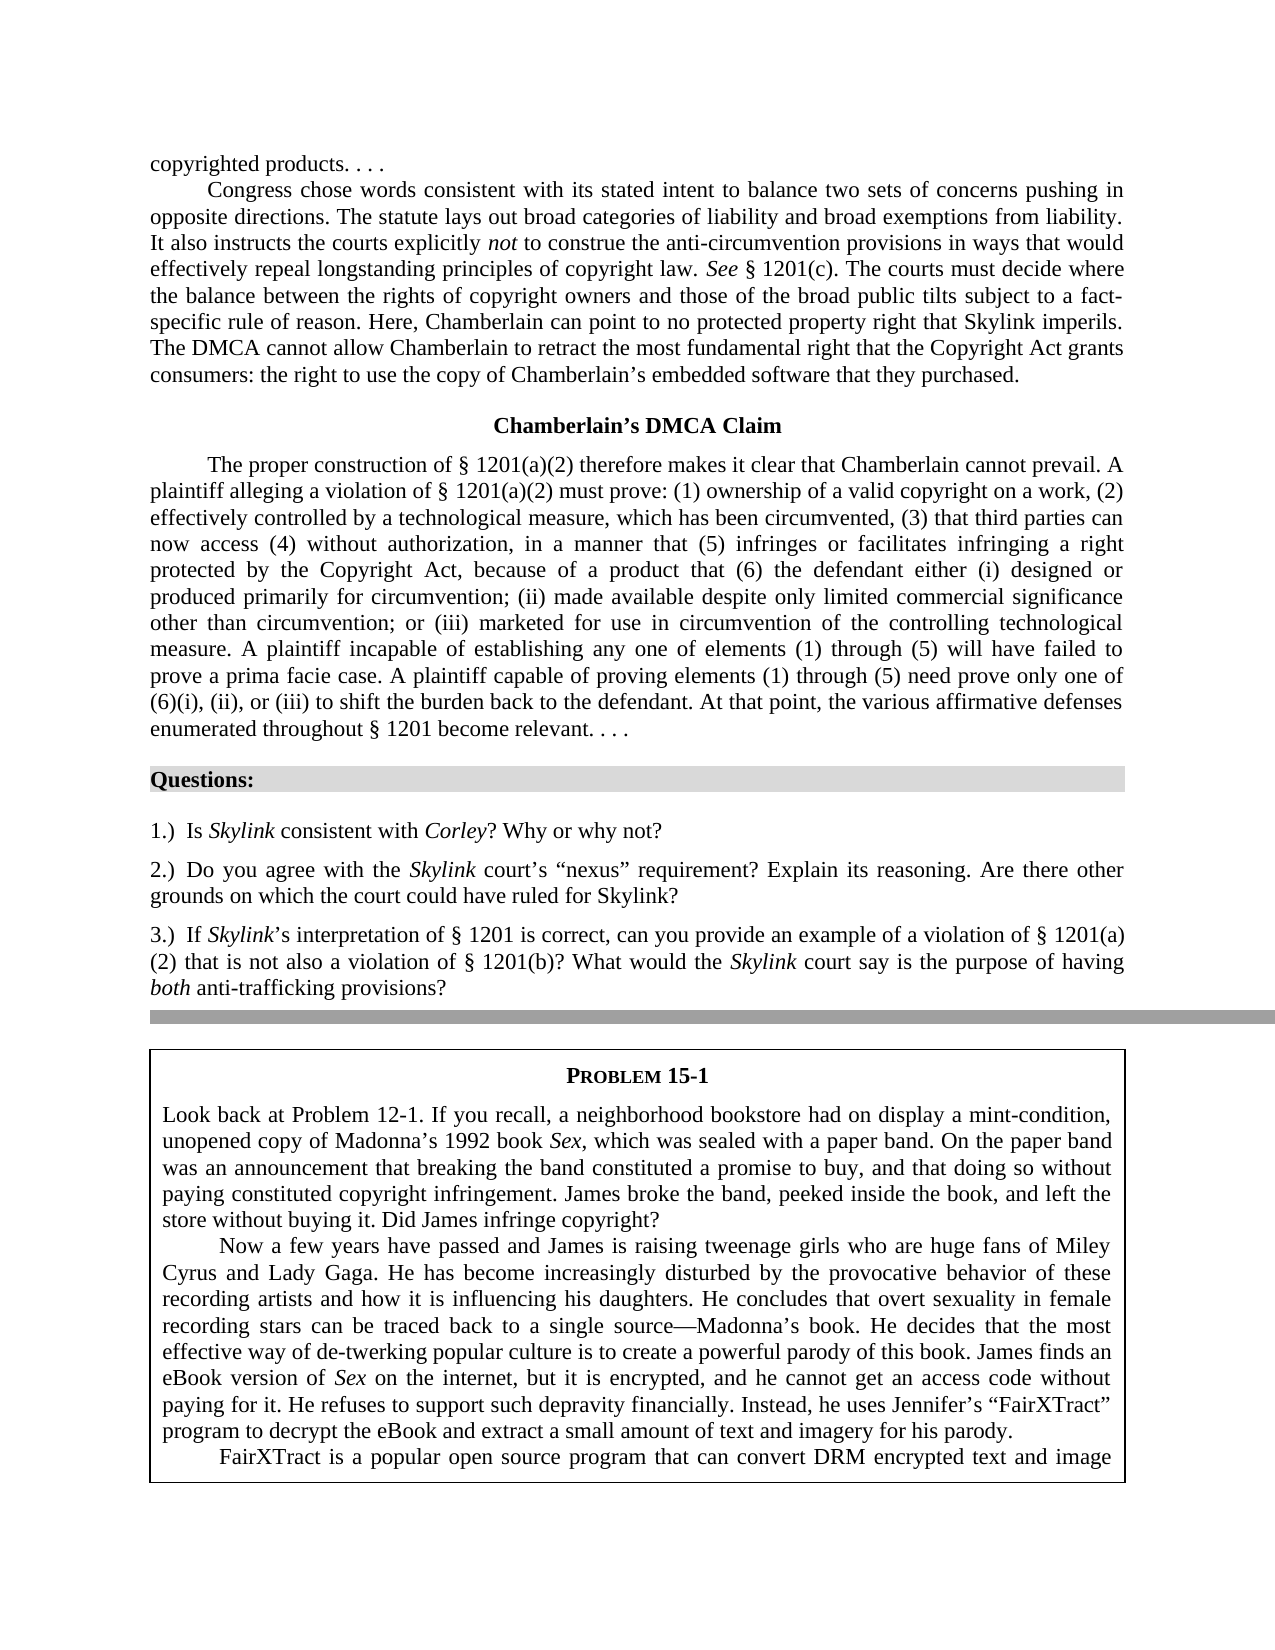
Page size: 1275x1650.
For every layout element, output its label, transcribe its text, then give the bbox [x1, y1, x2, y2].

text Congress chose words consistent with its stated intent to balance two sets of concerns pushing in opposite directions. The statute lays out broad categories of liability and broad exemptions from liability. It also instructs the courts explicitly not to construe the anti-circumvention provisions in ways that would effectively repeal longstanding principles of copyright law. See § 1201(c). The courts must decide where the balance between the rights of copyright owners and those of the broad public tilts subject to a fact-specific rule of reason. Here, Chamberlain can point to no protected property right that Skylink imperils. The DMCA cannot allow Chamberlain to retract the most fundamental right that the Copyright Act grants consumers: the right to use the copy of Chamberlain’s embedded software that they purchased. [150, 176, 1125, 387]
text The proper construction of § 1201(a)(2) therefore makes it clear that Chamberlain cannot prevail. A plaintiff alleging a violation of § 1201(a)(2) must prove: (1) ownership of a valid copyright on a work, (2) effectively controlled by a technological measure, which has been circumvented, (3) that third parties can now access (4) without authorization, in a manner that (5) infringes or facilitates infringing a right protected by the Copyright Act, because of a product that (6) the defendant either (i) designed or produced primarily for circumvention; (ii) made available despite only limited commercial significance other than circumvention; or (iii) marketed for use in circumvention of the controlling technological measure. A plaintiff incapable of establishing any one of elements (1) through (5) will have failed to prove a prima facie case. A plaintiff capable of proving elements (1) through (5) need prove only one of (6)(i), (ii), or (iii) to shift the burden back to the defendant. At that point, the various affirmative defenses enumerated throughout § 1201 become relevant. . . . [150, 451, 1125, 741]
text 2.) Do you agree with the Skylink court’s “nexus” requirement? Explain its reasoning. Are there other grounds on which the court could have ruled for Skylink? [150, 856, 1125, 909]
text copyrighted products. . . . [150, 150, 1125, 176]
text Questions: [150, 766, 1125, 792]
text 3.) If Skylink’s interpretation of § 1201 is correct, can you provide an example of a violation of § 1201(a)(2) that is not also a violation of § 1201(b)? What would the Skylink court say is the purpose of having both anti-trafficking provisions? [150, 921, 1125, 1000]
text 1.) Is Skylink consistent with Corley? Why or why not? [150, 817, 1125, 844]
table_header Problem 15-1 Look back at Problem 12-1. If you recall, a neighborhood bookstore had on display a mint-condition, unopened copy of Madonna’s 1992 book Sex, which was sealed with a paper band. On the paper band was an announcement that breaking the band constituted a promise to buy, and that doing so without paying constituted copyright infringement. James broke the band, peeked inside the book, and left the store without buying it. Did James infringe copyright? Now a few years have passed and James is raising tweenage girls who are huge fans of Miley Cyrus and Lady Gaga. He has become increasingly disturbed by the provocative behavior of these recording artists and how it is influencing his daughters. He concludes that overt sexuality in female recording stars can be traced back to a single source—Madonna’s book. He decides that the most effective way of de-twerking popular culture is to create a powerful parody of this book. James finds an eBook version of Sex on the internet, but it is encrypted, and he cannot get an access code without paying for it. He refuses to support such depravity financially. Instead, he uses Jennifer’s “FairXTract” program to decrypt the eBook and extract a small amount of text and imagery for his parody. FairXTract is a popular open source program that can convert DRM encrypted text and image [151, 1050, 1124, 1482]
text Chamberlain’s DMCA Claim [150, 412, 1125, 438]
